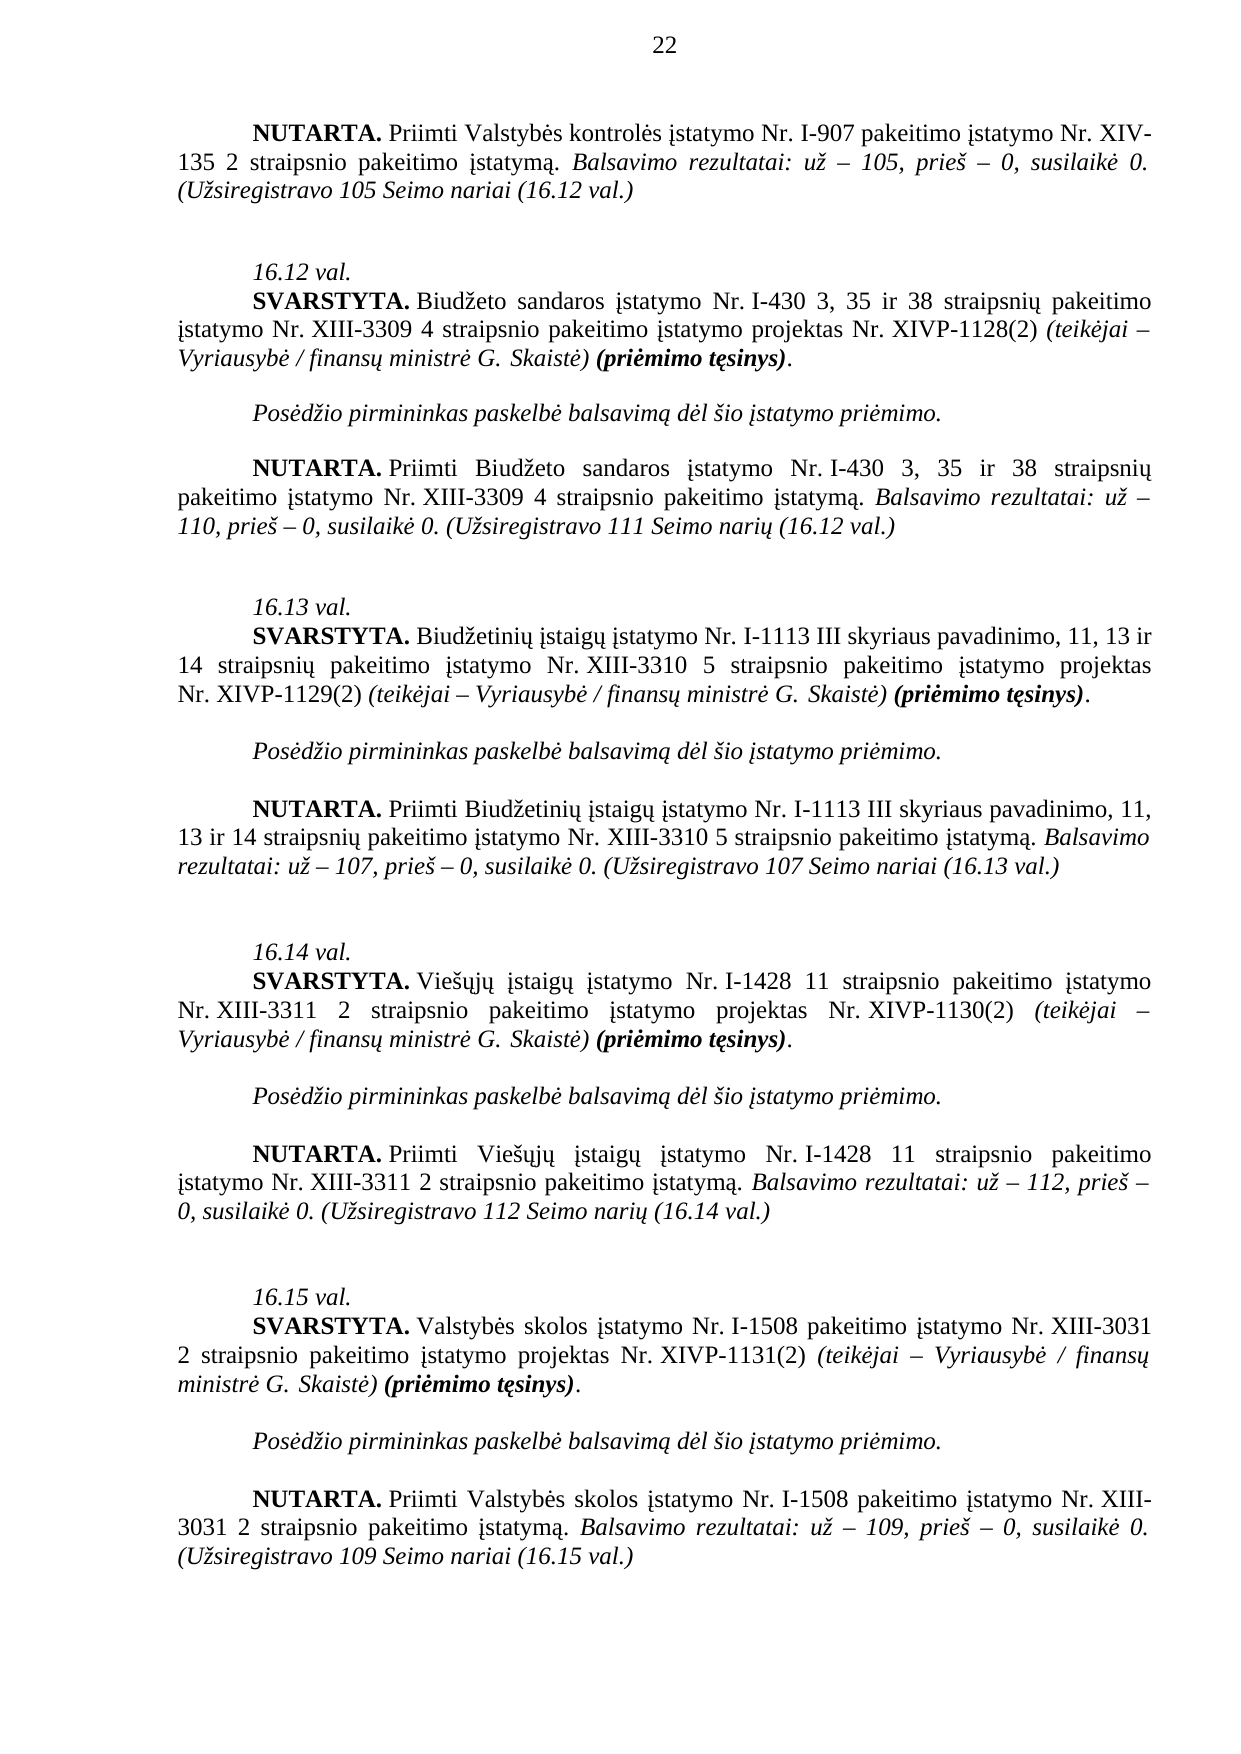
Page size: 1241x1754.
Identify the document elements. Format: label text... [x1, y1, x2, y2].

text Posėdžio pirmininkas paskelbė balsavimą dėl šio įstatymo priėmimo. [177, 398, 1152, 427]
text Posėdžio pirmininkas paskelbė balsavimą dėl šio įstatymo priėmimo. [177, 736, 1152, 765]
text 16.15 val. [177, 1282, 1152, 1311]
text 16.13 val. [177, 592, 1152, 621]
text NUTARTA. Priimti Valstybės skolos įstatymo Nr. I-1508 pakeitimo įstatymo Nr. XIII-3031 2 straipsnio pakeitimo įstatymą. Balsavimo rezultatai: už – 109, prieš – 0, susilaikė 0. (Užsiregistravo 109 Seimo nariai (16.15 val.) [177, 1484, 1152, 1570]
text NUTARTA. Priimti Viešųjų įstaigų įstatymo Nr. I-1428 11 straipsnio pakeitimo įstatymo Nr. XIII-3311 2 straipsnio pakeitimo įstatymą. Balsavimo rezultatai: už – 112, prieš – 0, susilaikė 0. (Užsiregistravo 112 Seimo narių (16.14 val.) [177, 1139, 1152, 1225]
text 16.12 val. [177, 257, 1152, 286]
text NUTARTA. Priimti Valstybės kontrolės įstatymo Nr. I-907 pakeitimo įstatymo Nr. XIV-135 2 straipsnio pakeitimo įstatymą. Balsavimo rezultatai: už – 105, prieš – 0, susilaikė 0. (Užsiregistravo 105 Seimo nariai (16.12 val.) [177, 118, 1152, 204]
text Posėdžio pirmininkas paskelbė balsavimą dėl šio įstatymo priėmimo. [177, 1426, 1152, 1455]
text SVARSTYTA. Biudžetinių įstaigų įstatymo Nr. I-1113 III skyriaus pavadinimo, 11, 13 ir 14 straipsnių pakeitimo įstatymo Nr. XIII-3310 5 straipsnio pakeitimo įstatymo projektas Nr. XIVP-1129(2) (teikėjai – Vyriausybė / finansų ministrė G. Skaistė) (priėmimo tęsinys). [177, 621, 1152, 707]
text NUTARTA. Priimti Biudžeto sandaros įstatymo Nr. I-430 3, 35 ir 38 straipsnių pakeitimo įstatymo Nr. XIII-3309 4 straipsnio pakeitimo įstatymą. Balsavimo rezultatai: už – 110, prieš – 0, susilaikė 0. (Užsiregistravo 111 Seimo narių (16.12 val.) [177, 453, 1152, 540]
text SVARSTYTA. Valstybės skolos įstatymo Nr. I-1508 pakeitimo įstatymo Nr. XIII-3031 2 straipsnio pakeitimo įstatymo projektas Nr. XIVP-1131(2) (teikėjai – Vyriausybė / finansų ministrė G. Skaistė) (priėmimo tęsinys). [177, 1311, 1152, 1397]
text NUTARTA. Priimti Biudžetinių įstaigų įstatymo Nr. I-1113 III skyriaus pavadinimo, 11, 13 ir 14 straipsnių pakeitimo įstatymo Nr. XIII-3310 5 straipsnio pakeitimo įstatymą. Balsavimo rezultatai: už – 107, prieš – 0, susilaikė 0. (Užsiregistravo 107 Seimo nariai (16.13 val.) [177, 794, 1152, 880]
text SVARSTYTA. Viešųjų įstaigų įstatymo Nr. I-1428 11 straipsnio pakeitimo įstatymo Nr. XIII-3311 2 straipsnio pakeitimo įstatymo projektas Nr. XIVP-1130(2) (teikėjai – Vyriausybė / finansų ministrė G. Skaistė) (priėmimo tęsinys). [177, 966, 1152, 1052]
text Posėdžio pirmininkas paskelbė balsavimą dėl šio įstatymo priėmimo. [177, 1081, 1152, 1110]
text SVARSTYTA. Biudžeto sandaros įstatymo Nr. I-430 3, 35 ir 38 straipsnių pakeitimo įstatymo Nr. XIII-3309 4 straipsnio pakeitimo įstatymo projektas Nr. XIVP-1128(2) (teikėjai – Vyriausybė / finansų ministrė G. Skaistė) (priėmimo tęsinys). [177, 286, 1152, 372]
text 16.14 val. [177, 937, 1152, 966]
